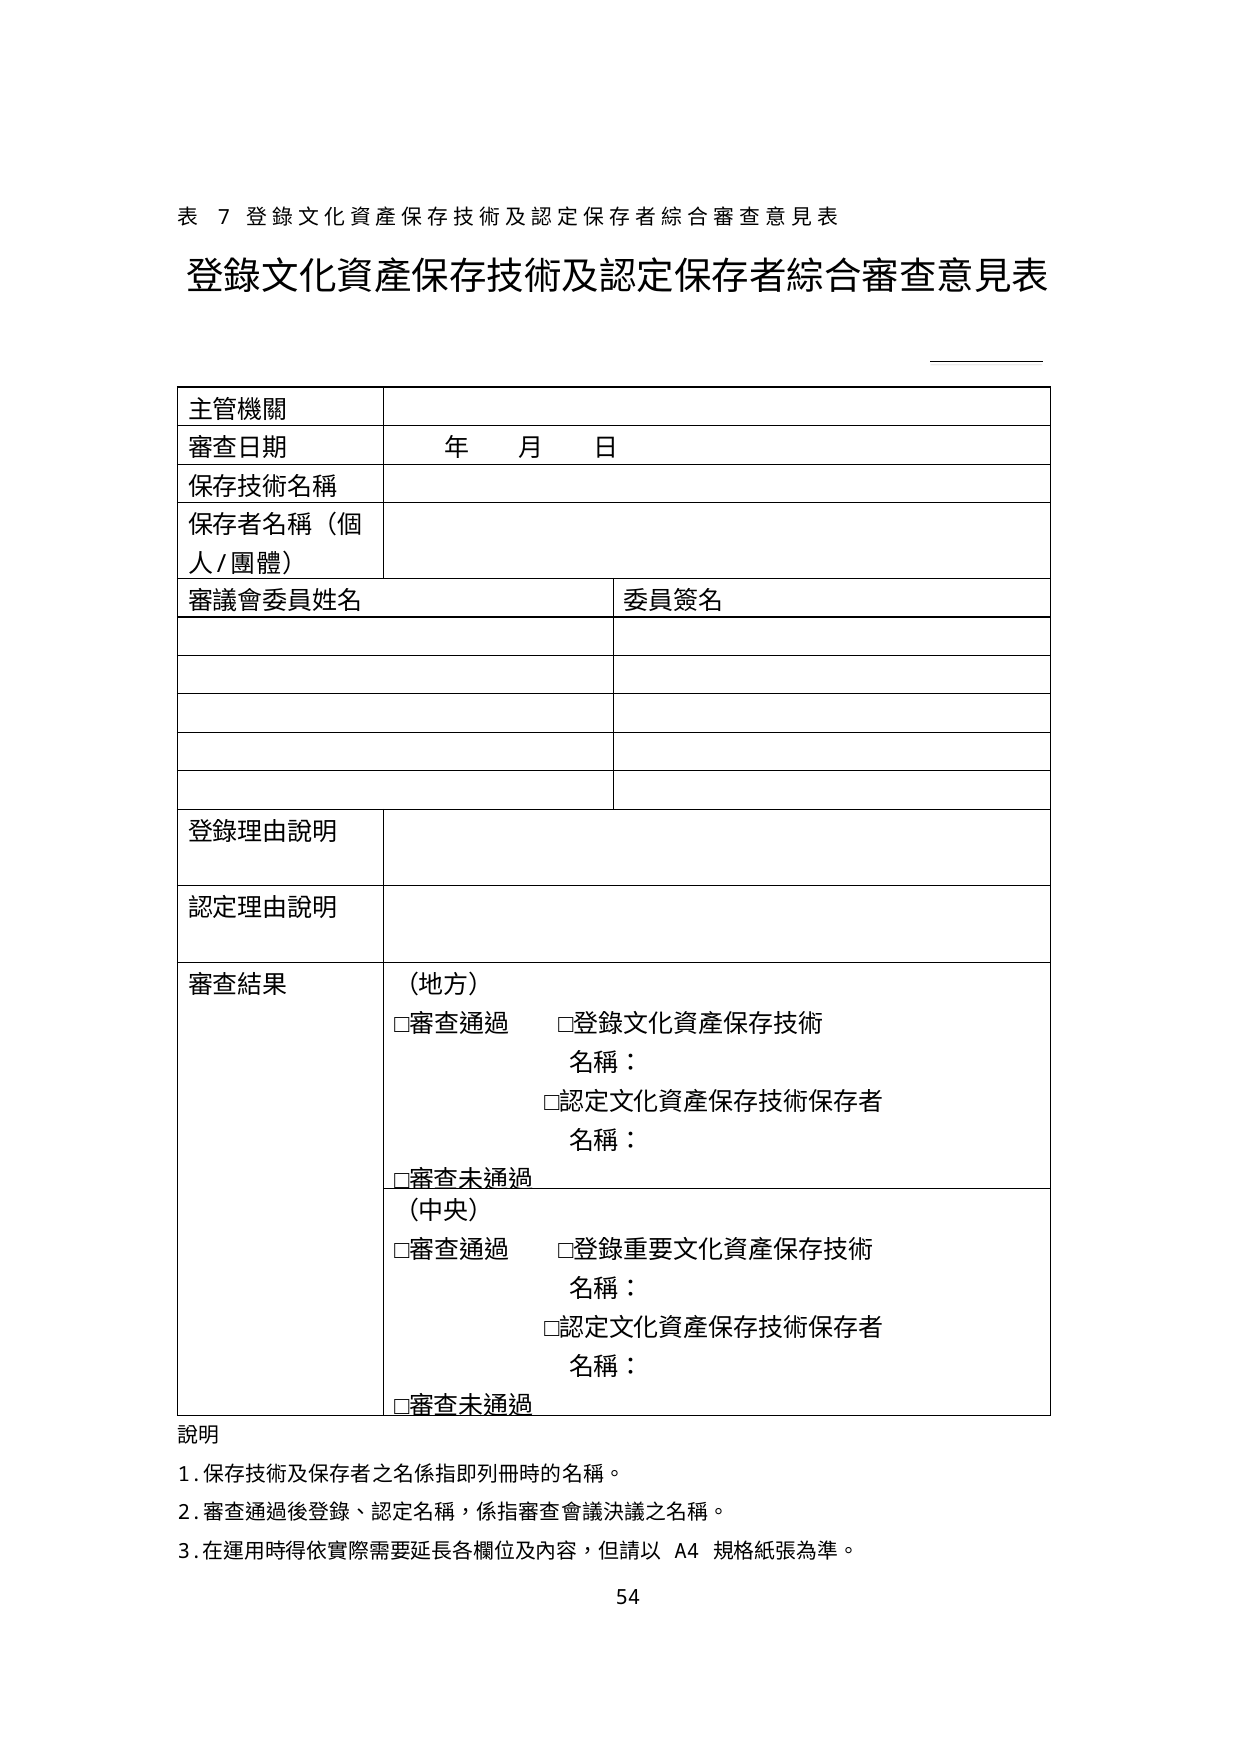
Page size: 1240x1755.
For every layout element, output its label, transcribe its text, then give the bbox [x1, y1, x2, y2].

table_cell [614, 618, 1050, 655]
table_cell 登錄理由說明 [178, 810, 383, 885]
table_cell （中央） □審查通過 □登錄重要文化資產保存技術 名稱： □認定文化資產保存技術保存者 名稱： □審查未通過 [384, 1189, 1050, 1415]
table_cell （地方） □審查通過 □登錄文化資產保存技術 名稱： □認定文化資產保存技術保存者 名稱： □審查未通過 [384, 963, 1050, 1188]
text 1.保存技術及保存者之名係指即列冊時的名稱。 [177, 1459, 1240, 1487]
table_cell 審議會委員姓名 [178, 579, 613, 616]
text 3.在運用時得依實際需要延長各欄位及內容，但請以 A4 規格紙張為準。 [177, 1536, 1240, 1565]
table_cell 委員簽名 [614, 579, 1050, 616]
table_cell 年 月 日 [384, 426, 1050, 463]
table_cell [384, 465, 1050, 502]
table_cell [178, 656, 613, 693]
table_cell 保存技術名稱 [178, 465, 383, 502]
table_cell [384, 810, 1050, 885]
table_cell 審查結果 [178, 963, 383, 1415]
table_header 主管機關 [178, 388, 383, 425]
table_cell [384, 886, 1050, 962]
table_cell [614, 694, 1050, 732]
table_cell [178, 733, 613, 770]
table_cell [614, 771, 1050, 809]
table_header [384, 388, 1050, 425]
text 說明 [177, 1420, 1240, 1448]
table_cell 認定理由說明 [178, 886, 383, 962]
table_cell [614, 656, 1050, 693]
text 登錄文化資產保存技術及認定保存者綜合審查意見表 [186, 249, 1240, 301]
table_cell [384, 503, 1050, 578]
text 2.審查通過後登錄、認定名稱，係指審查會議決議之名稱。 [177, 1497, 1240, 1526]
table_cell [178, 771, 613, 809]
table_cell [178, 618, 613, 655]
text 54 [615, 1582, 1240, 1611]
table_cell 保存者名稱（個 人/團體） [178, 503, 383, 578]
table_cell 審查日期 [178, 426, 383, 463]
text 表 7 登錄文化資產保存技術及認定保存者綜合審查意見表 [177, 202, 1240, 230]
table_cell [614, 733, 1050, 770]
table_cell [178, 694, 613, 732]
